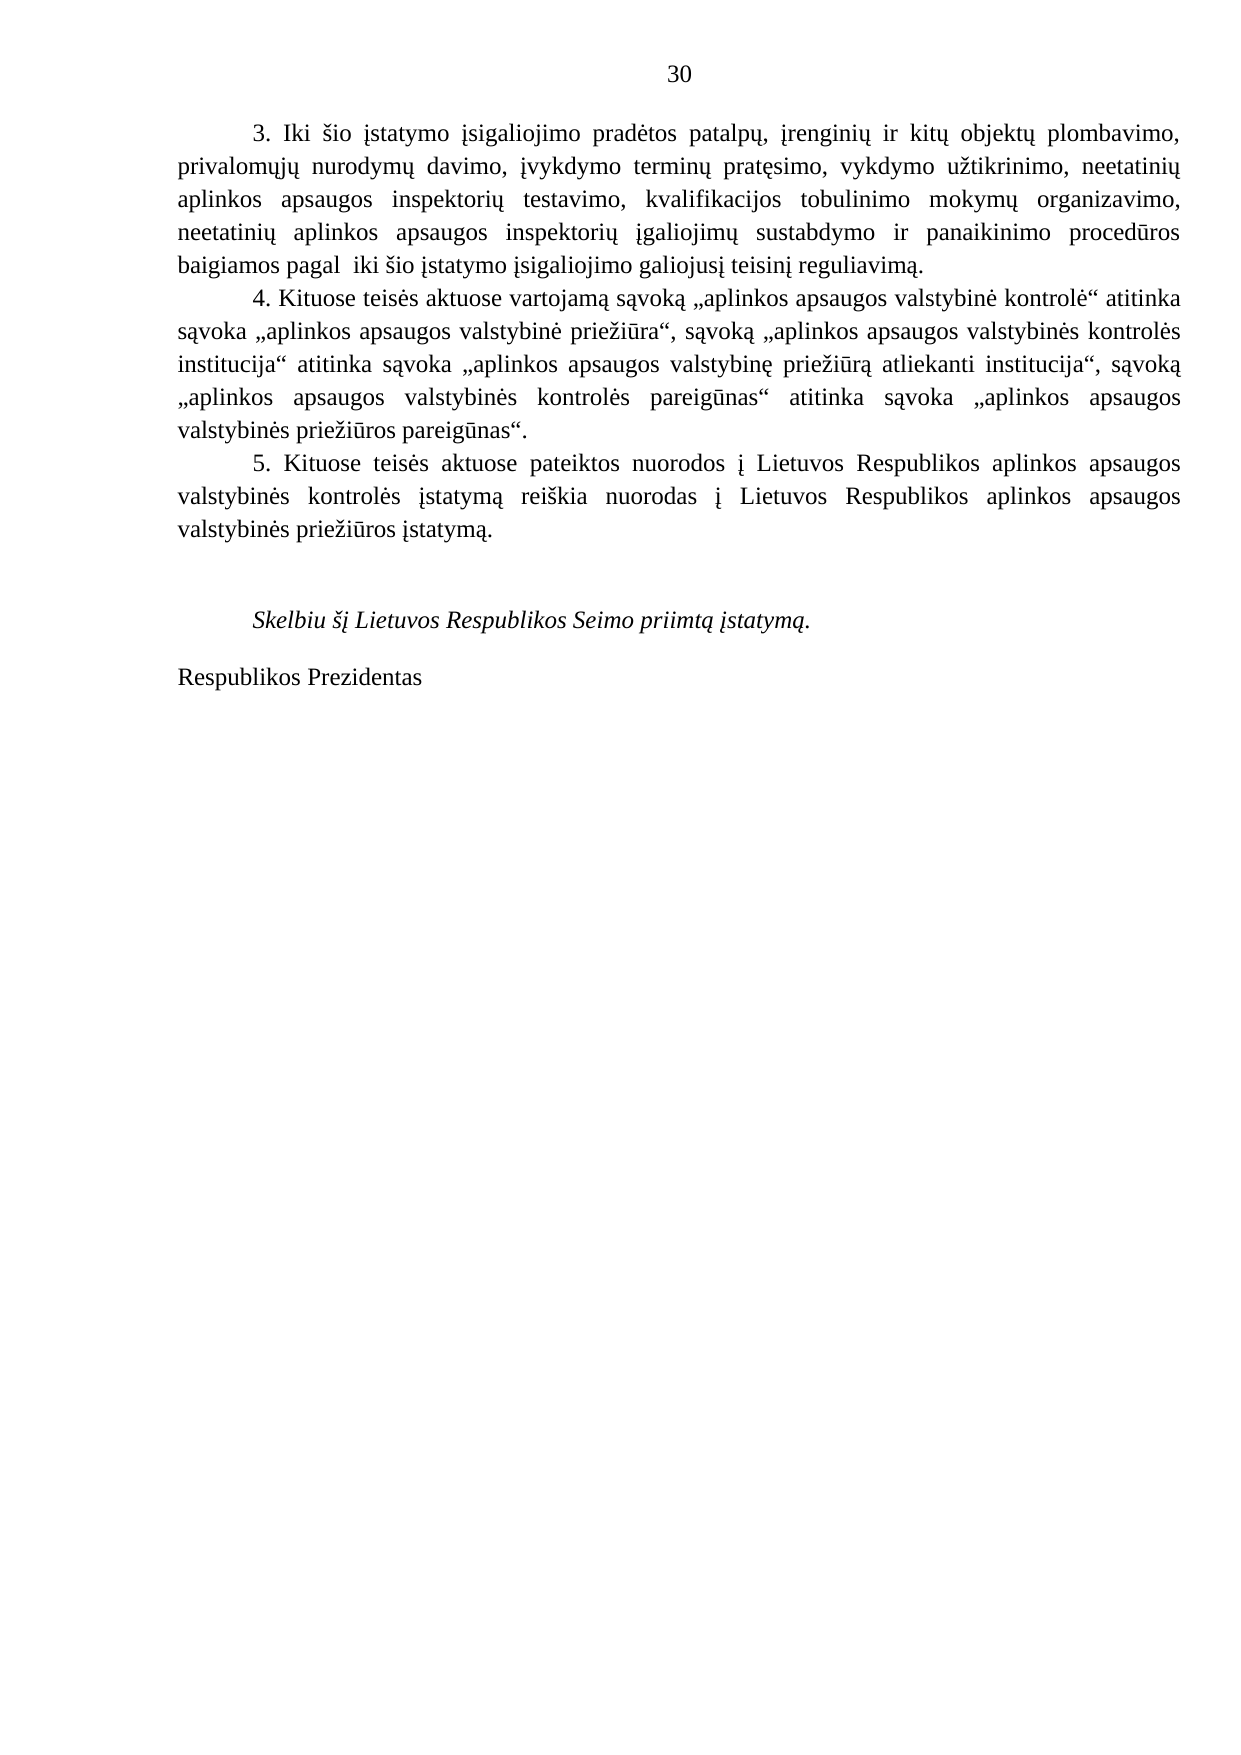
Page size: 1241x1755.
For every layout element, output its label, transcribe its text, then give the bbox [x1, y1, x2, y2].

text 4. Kituose teisės aktuose vartojamą sąvoką „aplinkos apsaugos valstybinė kontrolė“ atitinka sąvoka „aplinkos apsaugos valstybinė priežiūra“, sąvoką „aplinkos apsaugos valstybinės kontrolės institucija“ atitinka sąvoka „aplinkos apsaugos valstybinę priežiūrą atliekanti institucija“, sąvoką „aplinkos apsaugos valstybinės kontrolės pareigūnas“ atitinka sąvoka „aplinkos apsaugos valstybinės priežiūros pareigūnas“. [177, 283, 1181, 444]
text 5. Kituose teisės aktuose pateiktos nuorodos į Lietuvos Respublikos aplinkos apsaugos valstybinės kontrolės įstatymą reiškia nuorodas į Lietuvos Respublikos aplinkos apsaugos valstybinės priežiūros įstatymą. [177, 448, 1181, 543]
text Skelbiu šį Lietuvos Respublikos Seimo priimtą įstatymą. [177, 605, 1181, 634]
text 3. Iki šio įstatymo įsigaliojimo pradėtos patalpų, įrenginių ir kitų objektų plombavimo, privalomųjų nurodymų davimo, įvykdymo terminų pratęsimo, vykdymo užtikrinimo, neetatinių aplinkos apsaugos inspektorių testavimo, kvalifikacijos tobulinimo mokymų organizavimo, neetatinių aplinkos apsaugos inspektorių įgaliojimų sustabdymo ir panaikinimo procedūros baigiamos pagal iki šio įstatymo įsigaliojimo galiojusį teisinį reguliavimą. [177, 118, 1181, 279]
text Respublikos Prezidentas [177, 662, 1181, 691]
